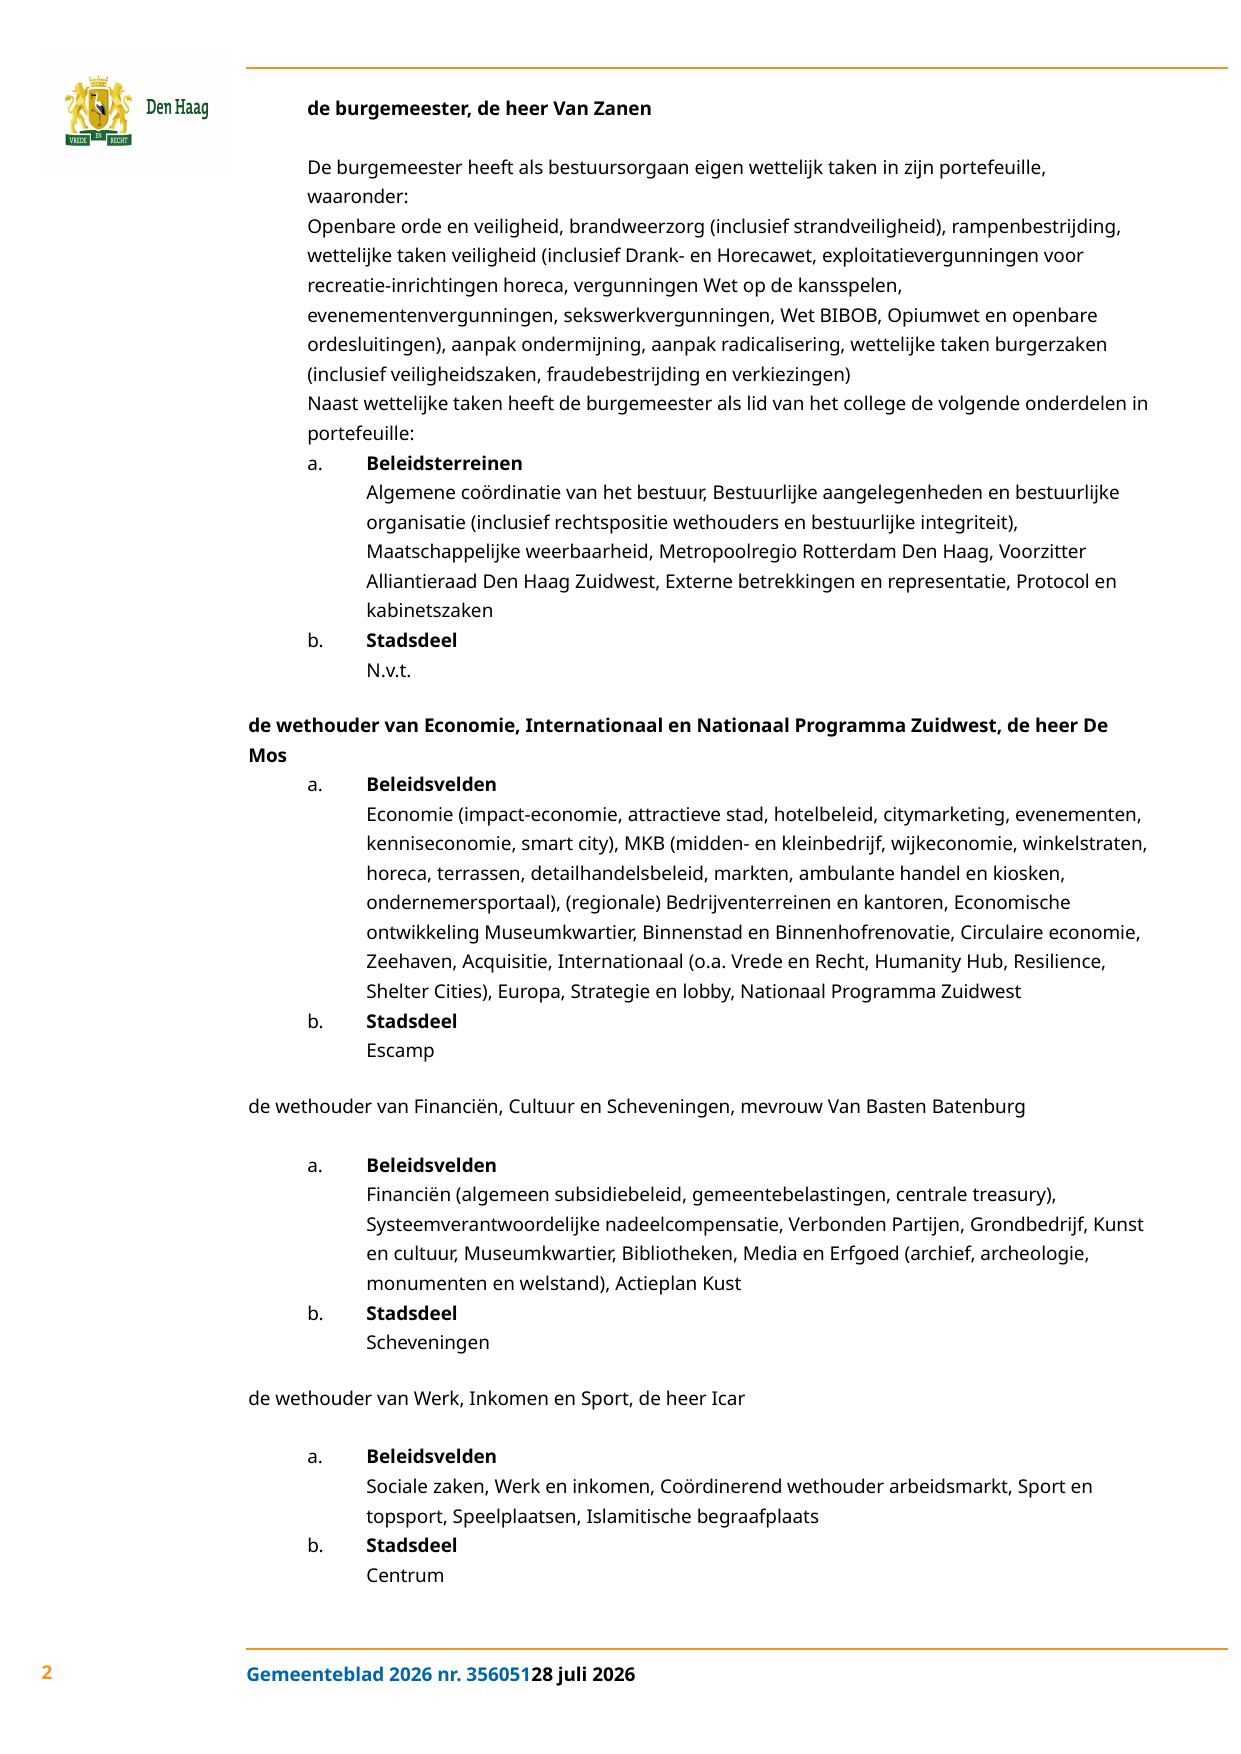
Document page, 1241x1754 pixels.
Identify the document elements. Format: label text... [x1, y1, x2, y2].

list Economie (impact-economie, attractieve stad, hotelbeleid, citymarketing, evenementen, kenniseconomie, smart city), MKB (midden- en kleinbedrijf, wijkeconomie, winkelstraten, horeca, terrassen, detailhandelsbeleid, markten, ambulante handel en kiosken, ondernemersportaal), (regionale) Bedrijventerreinen en kantoren, Economische ontwikkeling Museumkwartier, Binnenstad en Binnenhofrenovatie, Circulaire economie, Zeehaven, Acquisitie, Internationaal (o.a. Vrede en Recht, Humanity Hub, Resilience, Shelter Cities), Europa, Strategie en lobby, Nationaal Programma Zuidwest [307, 801, 1152, 1004]
table_header de wethouder van Financiën, Cultuur en Scheveningen, mevrouw Van Basten Batenburg [248, 1093, 1152, 1118]
list Naast wettelijke taken heeft de burgemeester als lid van het college de volgende onderdelen in portefeuille: [248, 391, 1152, 446]
list Stadsdeel [307, 1300, 1152, 1325]
list De burgemeester heeft als bestuursorgaan eigen wettelijk taken in zijn portefeuille, waaronder: [248, 154, 1152, 209]
list Openbare orde en veiligheid, brandweerzorg (inclusief strandveiligheid), rampenbestrijding, wettelijke taken veiligheid (inclusief Drank- en Horecawet, exploitatievergunningen voor recreatie-inrichtingen horeca, vergunningen Wet op de kansspelen, evenementenvergunningen, sekswerkvergunningen, Wet BIBOB, Opiumwet en openbare ordesluitingen), aanpak ondermijning, aanpak radicalisering, wettelijke taken burgerzaken (inclusief veiligheidszaken, fraudebestrijding en verkiezingen) [248, 213, 1152, 387]
list Algemene coördinatie van het bestuur, Bestuurlijke aangelegenheden en bestuurlijke organisatie (inclusief rechtspositie wethouders en bestuurlijke integriteit), Maatschappelijke weerbaarheid, Metropoolregio Rotterdam Den Haag, Voorzitter Alliantieraad Den Haag Zuidwest, Externe betrekkingen en representatie, Protocol en kabinetszaken [307, 479, 1152, 623]
list Centrum [307, 1562, 1152, 1588]
list Financiën (algemeen subsidiebeleid, gemeentebelastingen, centrale treasury), Systeemverantwoordelijke nadeelcompensatie, Verbonden Partijen, Grondbedrijf, Kunst en cultuur, Museumkwartier, Bibliotheken, Media en Erfgoed (archief, archeologie, monumenten en welstand), Actieplan Kust [307, 1181, 1152, 1296]
table_header de wethouder van Economie, Internationaal en Nationaal Programma Zuidwest, de heer De Mos [248, 712, 1152, 767]
list Stadsdeel [307, 627, 1152, 653]
picture [41, 47, 231, 172]
list Escamp [307, 1037, 1152, 1063]
list Scheveningen [307, 1329, 1152, 1355]
list N.v.t. [307, 657, 1152, 682]
list Stadsdeel [307, 1008, 1152, 1033]
table_header de wethouder van Werk, Inkomen en Sport, de heer Icar [248, 1385, 1152, 1410]
table_header de burgemeester, de heer Van Zanen [307, 95, 1211, 121]
list Stadsdeel [307, 1532, 1152, 1558]
list Beleidsterreinen [307, 450, 1152, 475]
list Beleidsvelden [307, 1444, 1152, 1469]
list Beleidsvelden [307, 771, 1152, 797]
list Beleidsvelden [307, 1152, 1152, 1177]
list Sociale zaken, Werk en inkomen, Coördinerend wethouder arbeidsmarkt, Sport en topsport, Speelplaatsen, Islamitische begraafplaats [307, 1473, 1152, 1528]
